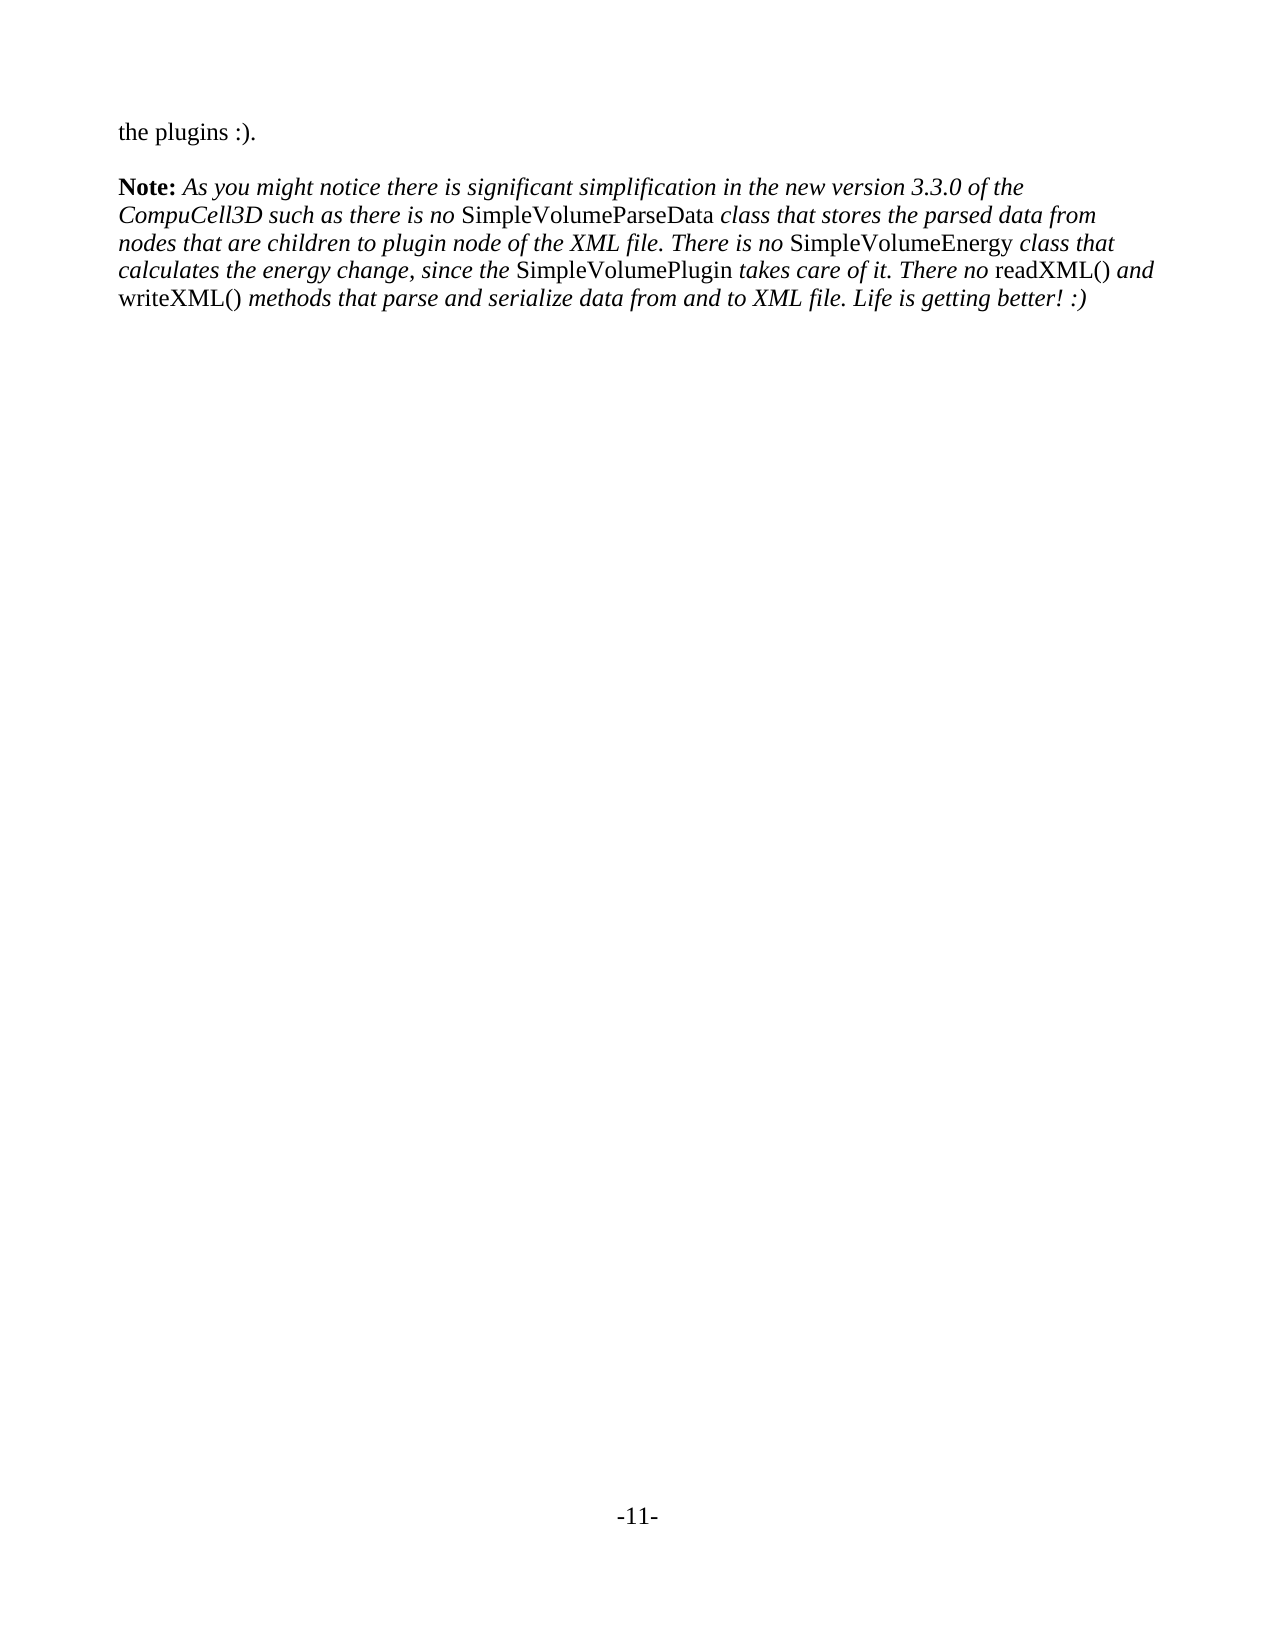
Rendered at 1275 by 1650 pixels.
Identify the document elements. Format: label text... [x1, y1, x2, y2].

text Note: As you might notice there is significant simplification in the new version 3.3.0 of the CompuCell3D such as there is no SimpleVolumeParseData class that stores the parsed data from nodes that are children to plugin node of the XML file. There is no SimpleVolumeEnergy class that calculates the energy change, since the SimpleVolumePlugin takes care of it. There no readXML() and writeXML() methods that parse and serialize data from and to XML file. Life is getting better! :) [118, 173, 1157, 312]
text the plugins :). [118, 118, 1157, 146]
